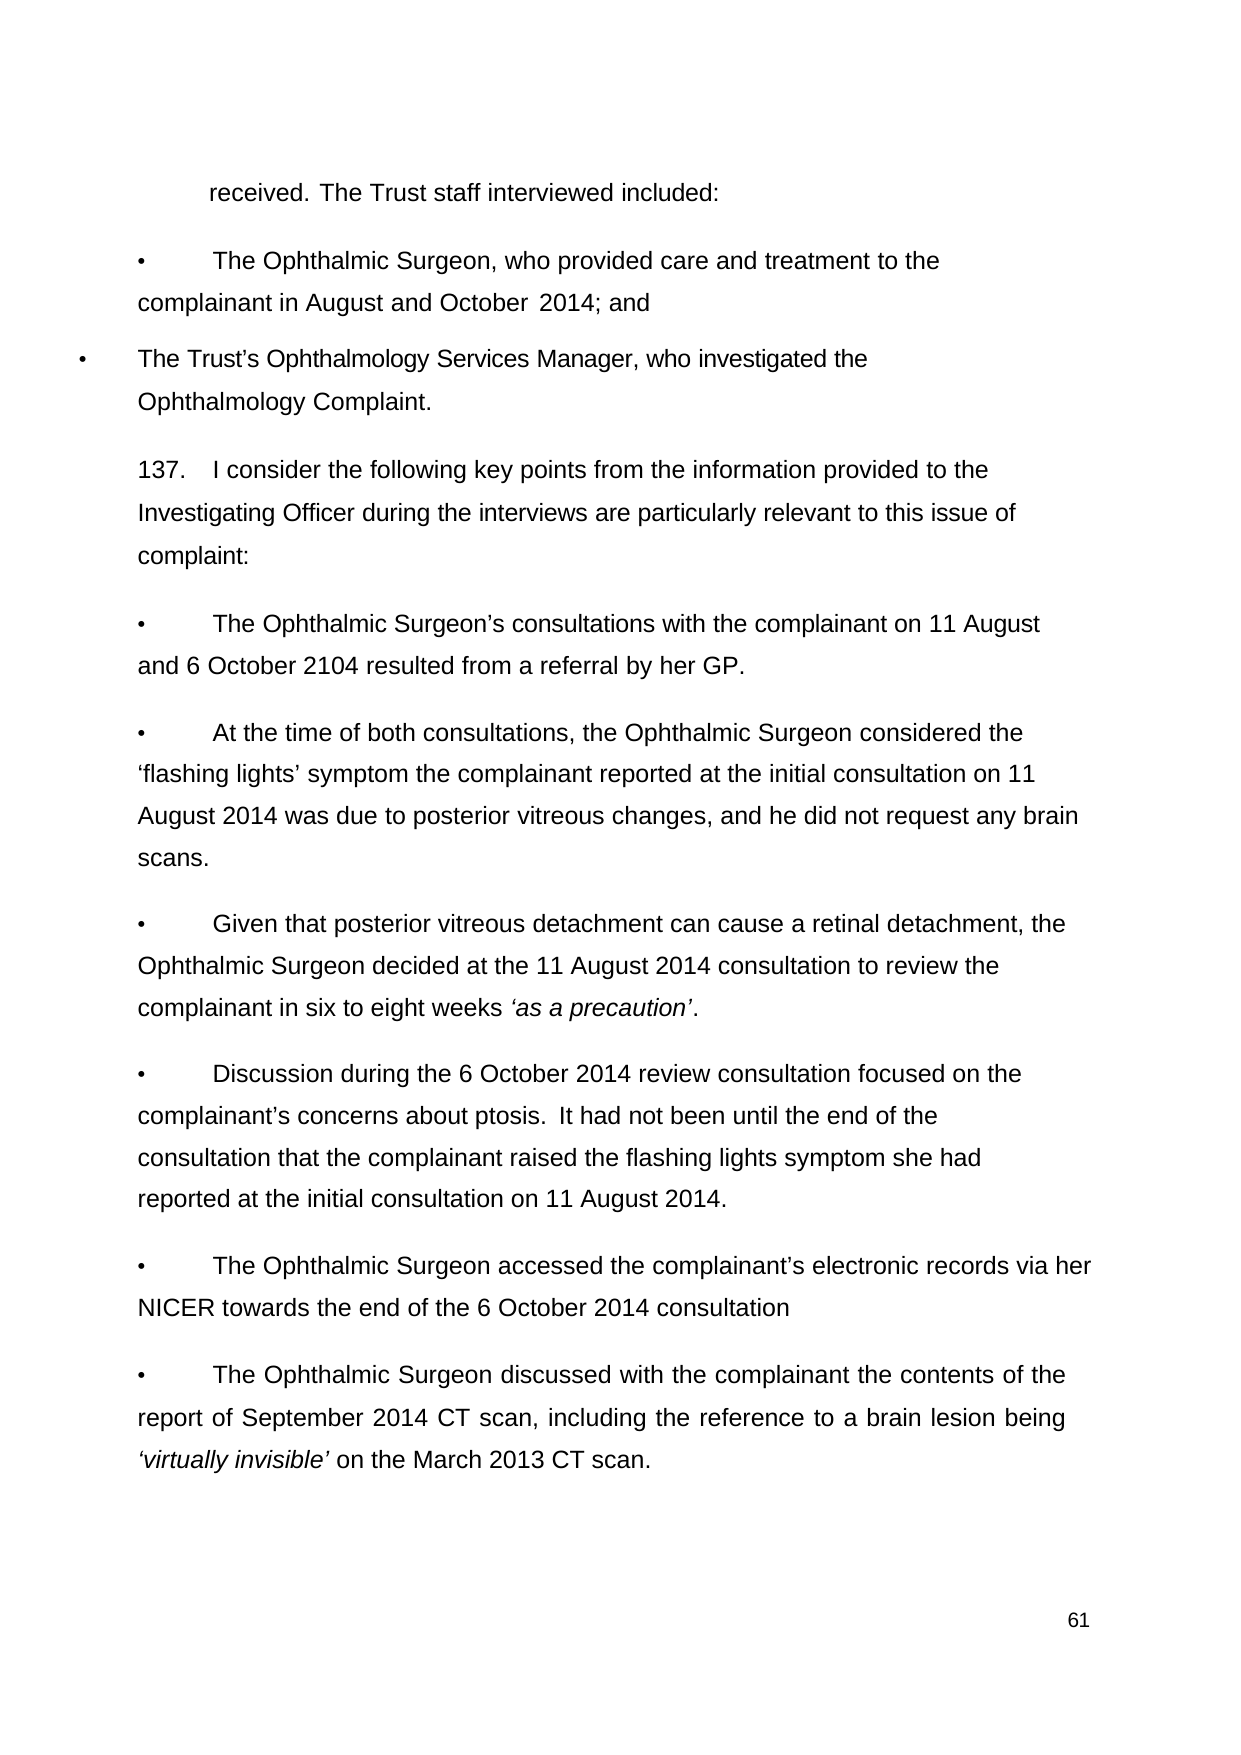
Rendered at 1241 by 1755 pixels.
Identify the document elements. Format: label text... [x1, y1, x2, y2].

list The Ophthalmic Surgeon’s consultations with the complainant on 11 August and 6 October 2104 resulted from a referral by her GP. [137, 609, 1083, 679]
list The Trust’s Ophthalmology Services Manager, who investigated the Ophthalmology Complaint. [79, 343, 989, 415]
text received. The Trust staff interviewed included: [209, 178, 1143, 207]
list The Ophthalmic Surgeon, who provided care and treatment to the complainant in August and October 2014; and [137, 246, 981, 316]
list The Ophthalmic Surgeon accessed the complainant’s electronic records via her NICER towards the end of the 6 October 2014 consultation [137, 1251, 1092, 1322]
list At the time of both consultations, the Ophthalmic Surgeon considered the ‘flashing lights’ symptom the complainant reported at the initial consultation on 11 August 2014 was due to posterior vitreous changes, and he did not request any brain scans. [137, 718, 1089, 871]
list The Ophthalmic Surgeon discussed with the complainant the contents of the report of September 2014 CT scan, including the reference to a brain lesion being ‘virtually invisible’ on the March 2013 CT scan. [137, 1360, 1067, 1473]
list I consider the following key points from the information provided to the Investigating Officer during the interviews are particularly relevant to this issue of complaint: [137, 455, 1073, 570]
list Discussion during the 6 October 2014 review consultation focused on the complainant’s concerns about ptosis. It had not been until the end of the consultation that the complainant raised the flashing lights symptom she had reported at the initial consultation on 11 August 2014. [137, 1059, 1078, 1213]
list Given that posterior vitreous detachment can cause a retinal detachment, the Ophthalmic Surgeon decided at the 11 August 2014 consultation to review the complainant in six to eight weeks ‘as a precaution’. [137, 909, 1080, 1021]
